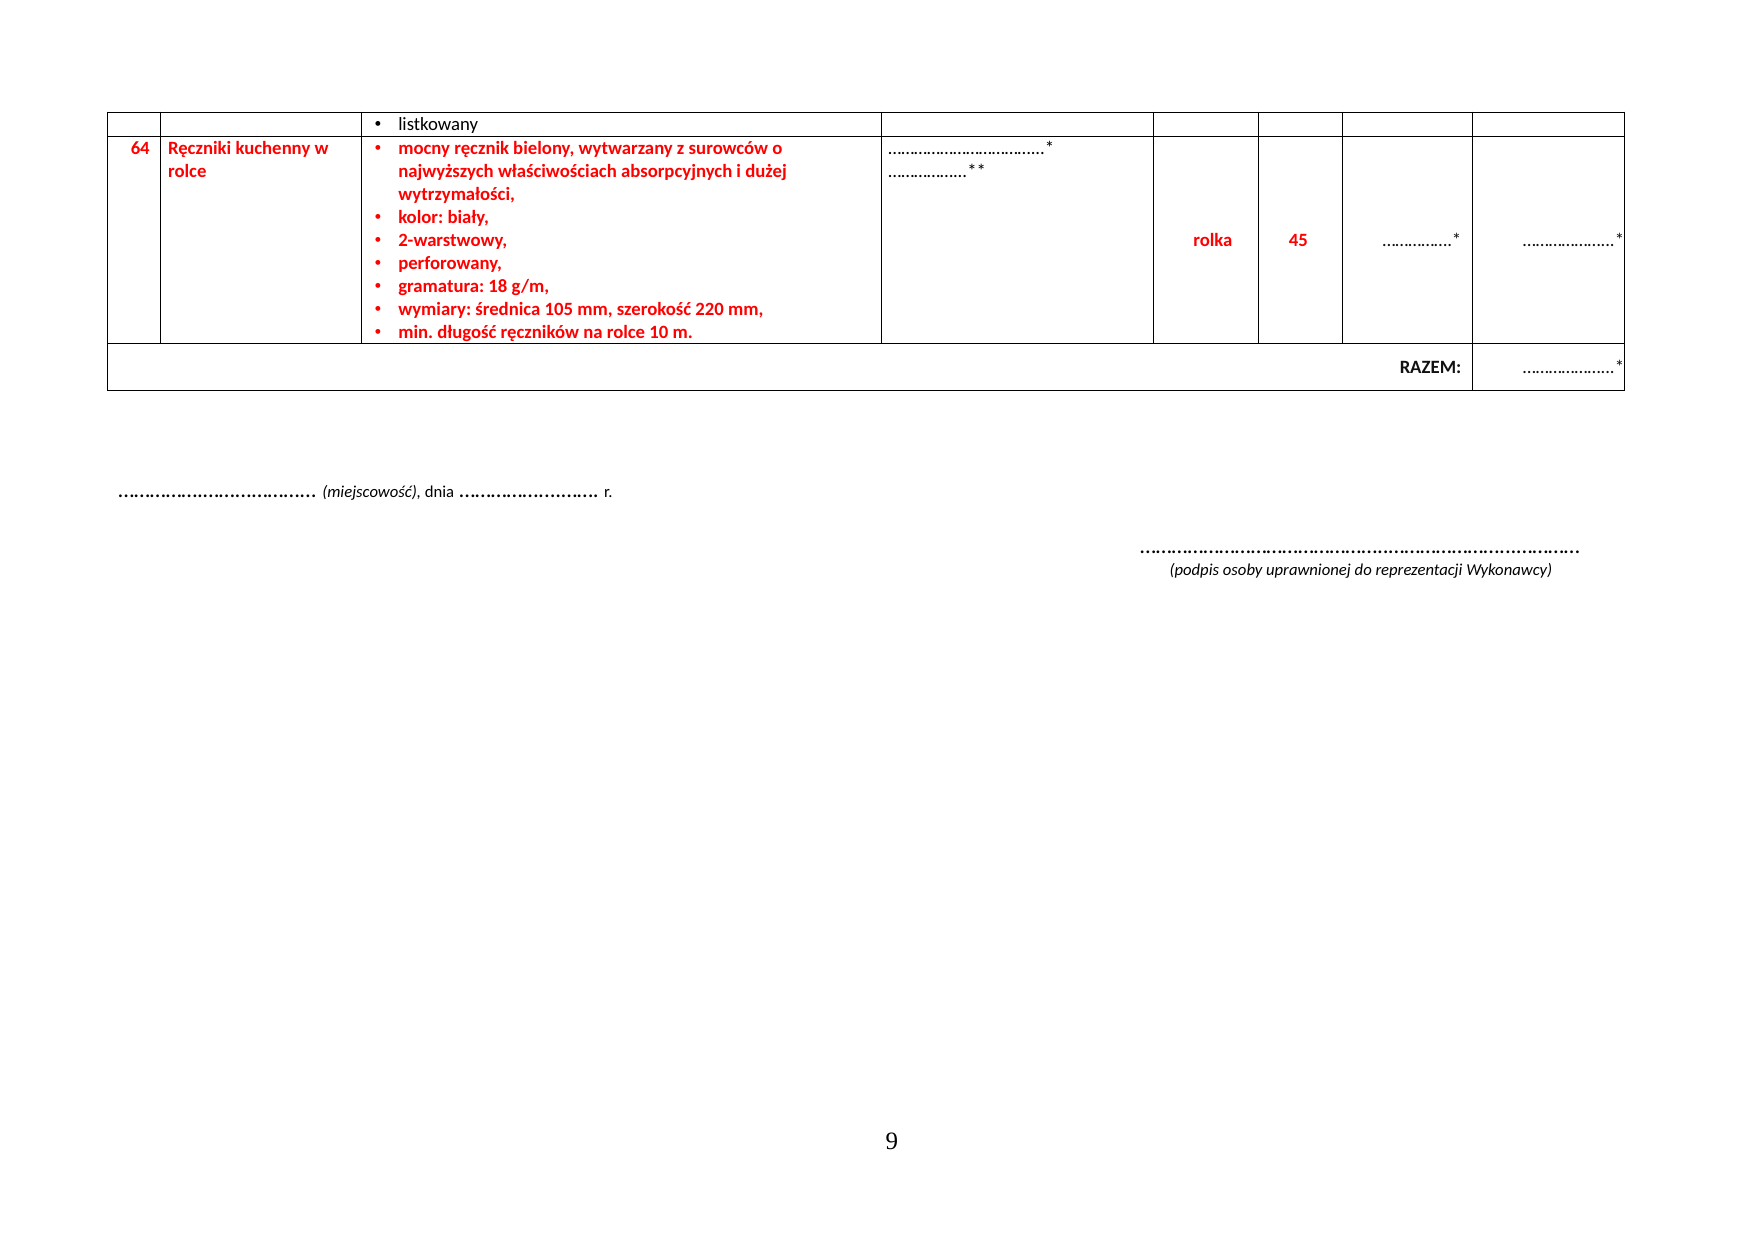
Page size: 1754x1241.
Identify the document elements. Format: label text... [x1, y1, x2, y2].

table_cell ………………...* [1473, 137, 1624, 343]
table_cell ………………...* [1473, 344, 1624, 390]
text ………………………………………..…………………...………… [602, 531, 1665, 559]
table_cell RAZEM: [108, 344, 1472, 390]
text (podpis osoby uprawnionej do reprezentacji Wykonawcy) [986, 559, 1665, 580]
table_cell 45 [1259, 137, 1342, 343]
table_cell [1343, 113, 1472, 136]
table_cell …………….* [1343, 137, 1472, 343]
table_cell [882, 113, 1153, 136]
table_cell pakowany po 8 rolek/op., 2-warstwowy, nie rozwarstwia się, kolor-biały, wykonany w 100% z celulozy, listkowany [362, 113, 881, 136]
table_cell [1154, 113, 1258, 136]
table_cell rolka [1154, 137, 1258, 343]
table_cell Ręczniki kuchenny w rolce [161, 137, 361, 343]
table_cell 64 [108, 137, 160, 343]
table_cell ……………………………...* ……………...** [882, 137, 1153, 343]
table_cell mocny ręcznik bielony, wytwarzany z surowców o najwyższych właściwościach absorpcyjnych i dużej wytrzymałości, kolor: biały, 2-warstwowy, perforowany, gramatura: 18 g/m, wymiary: średnica 105 mm, szerokość 220 mm, min. długość ręczników na rolce 10 m. [362, 137, 881, 343]
table_cell [161, 113, 361, 136]
text …………….……...………... (miejscowość), dnia ……………....……. r. [118, 475, 1665, 503]
table_cell [108, 113, 160, 136]
table_cell [1473, 113, 1624, 136]
table_cell [1259, 113, 1342, 136]
